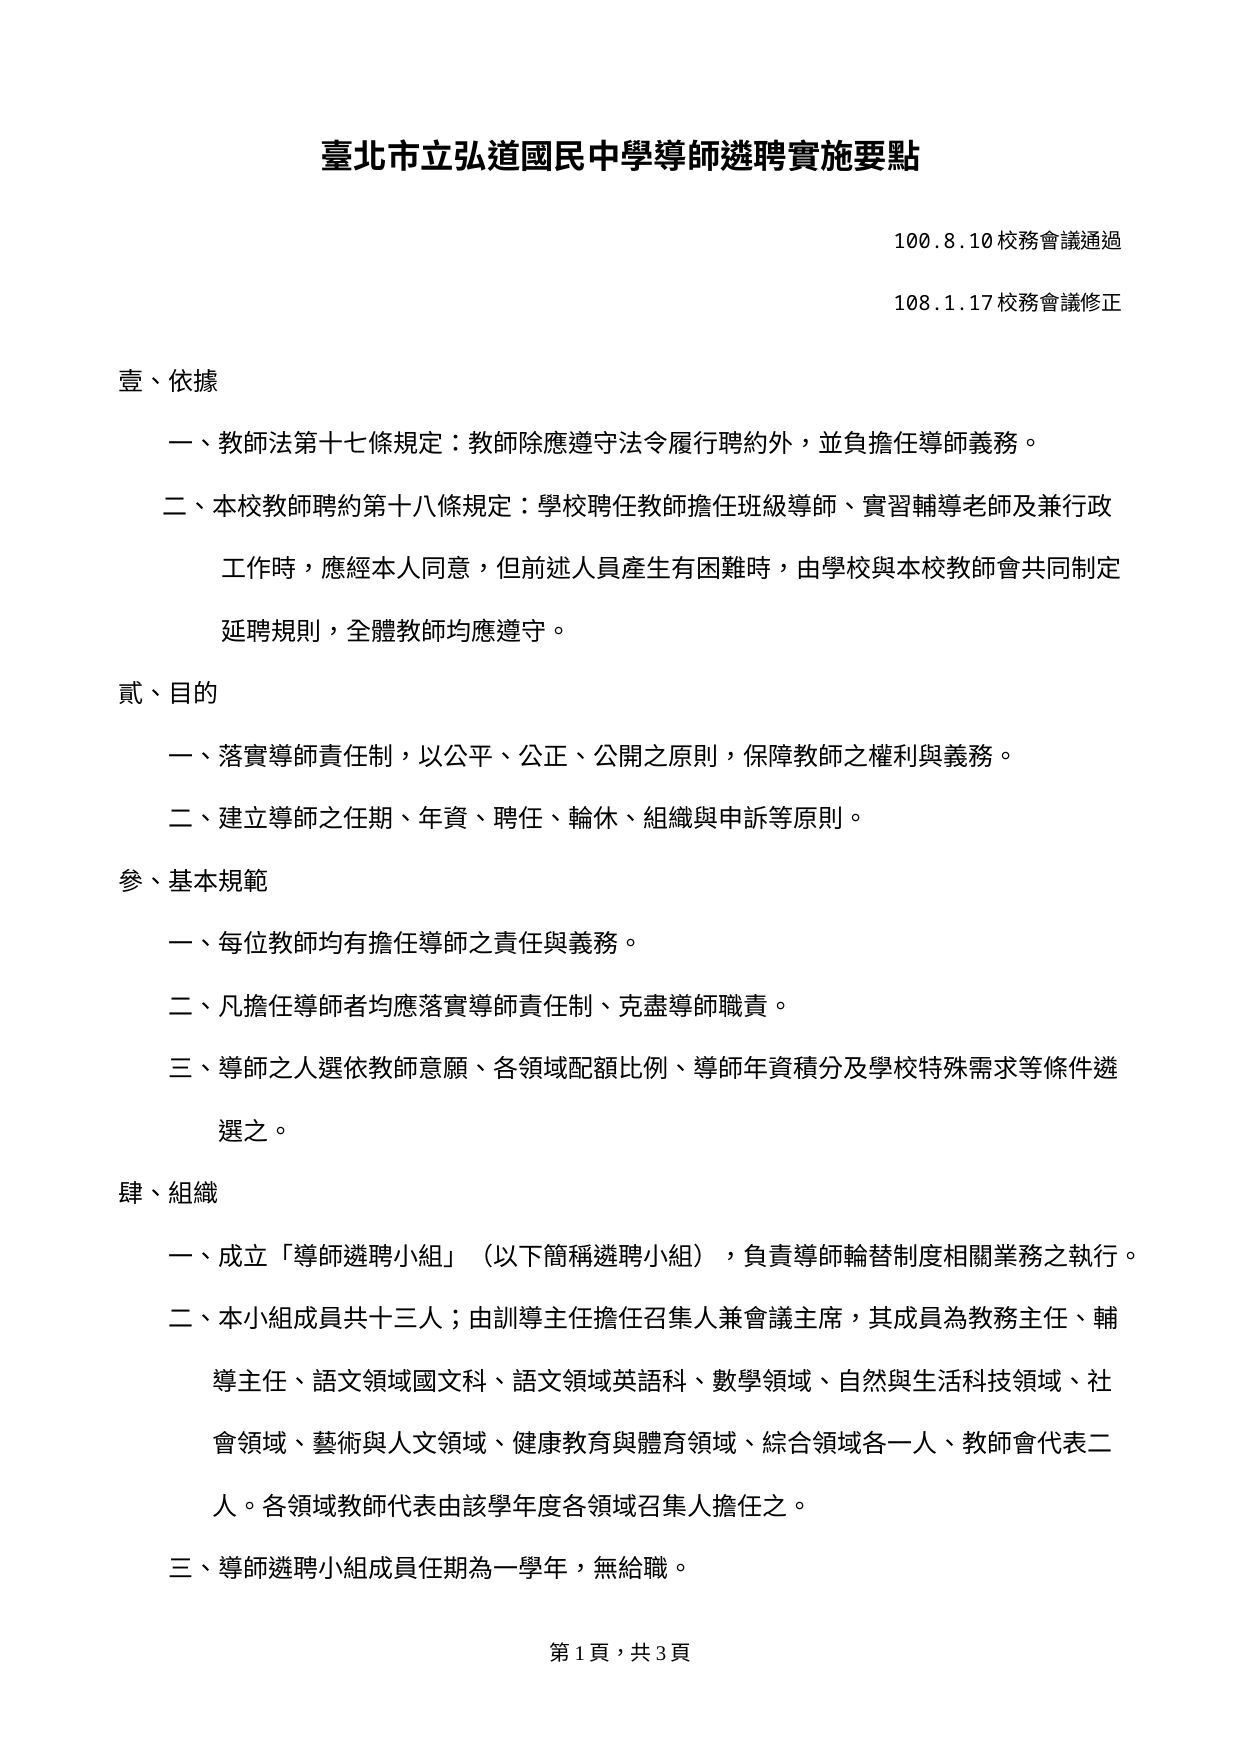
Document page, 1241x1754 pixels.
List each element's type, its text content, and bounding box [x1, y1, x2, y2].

text 108.1.17校務會議修正 [118, 256, 1122, 318]
text 二、凡擔任導師者均應落實導師責任制、克盡導師職責。 [168, 963, 1122, 1025]
text 貳、目的 [118, 650, 1122, 713]
text 一、教師法第十七條規定：教師除應遵守法令履行聘約外，並負擔任導師義務。 [168, 400, 1122, 463]
text 一、每位教師均有擔任導師之責任與義務。 [168, 900, 1122, 963]
text 一、成立「導師遴聘小組」（以下簡稱遴聘小組），負責導師輪替制度相關業務之執行。 [168, 1213, 1122, 1275]
text 三、導師遴聘小組成員任期為一學年，無給職。 [168, 1525, 1122, 1588]
text 100.8.10校務會議通過 [118, 193, 1122, 256]
text 參、基本規範 [118, 838, 1122, 900]
text 一、落實導師責任制，以公平、公正、公開之原則，保障教師之權利與義務。 [168, 713, 1122, 775]
text 肆、組織 [118, 1150, 1122, 1213]
text 臺北市立弘道國民中學導師遴聘實施要點 [118, 112, 1122, 175]
text 二、本小組成員共十三人；由訓導主任擔任召集人兼會議主席，其成員為教務主任、輔導主任、語文領域國文科、語文領域英語科、數學領域、自然與生活科技領域、社會領域、藝術與人文領域、健康教育與體育領域、綜合領域各一人、教師會代表二人。各領域教師代表由該學年度各領域召集人擔任之。 [168, 1275, 1122, 1525]
text 二、建立導師之任期、年資、聘任、輪休、組織與申訴等原則。 [168, 775, 1122, 838]
text 二、本校教師聘約第十八條規定：學校聘任教師擔任班級導師、實習輔導老師及兼行政工作時，應經本人同意，但前述人員產生有困難時，由學校與本校教師會共同制定延聘規則，全體教師均應遵守。 [162, 463, 1122, 650]
text 三、導師之人選依教師意願、各領域配額比例、導師年資積分及學校特殊需求等條件遴選之。 [168, 1025, 1122, 1150]
text 壹、依據 [118, 338, 1122, 400]
